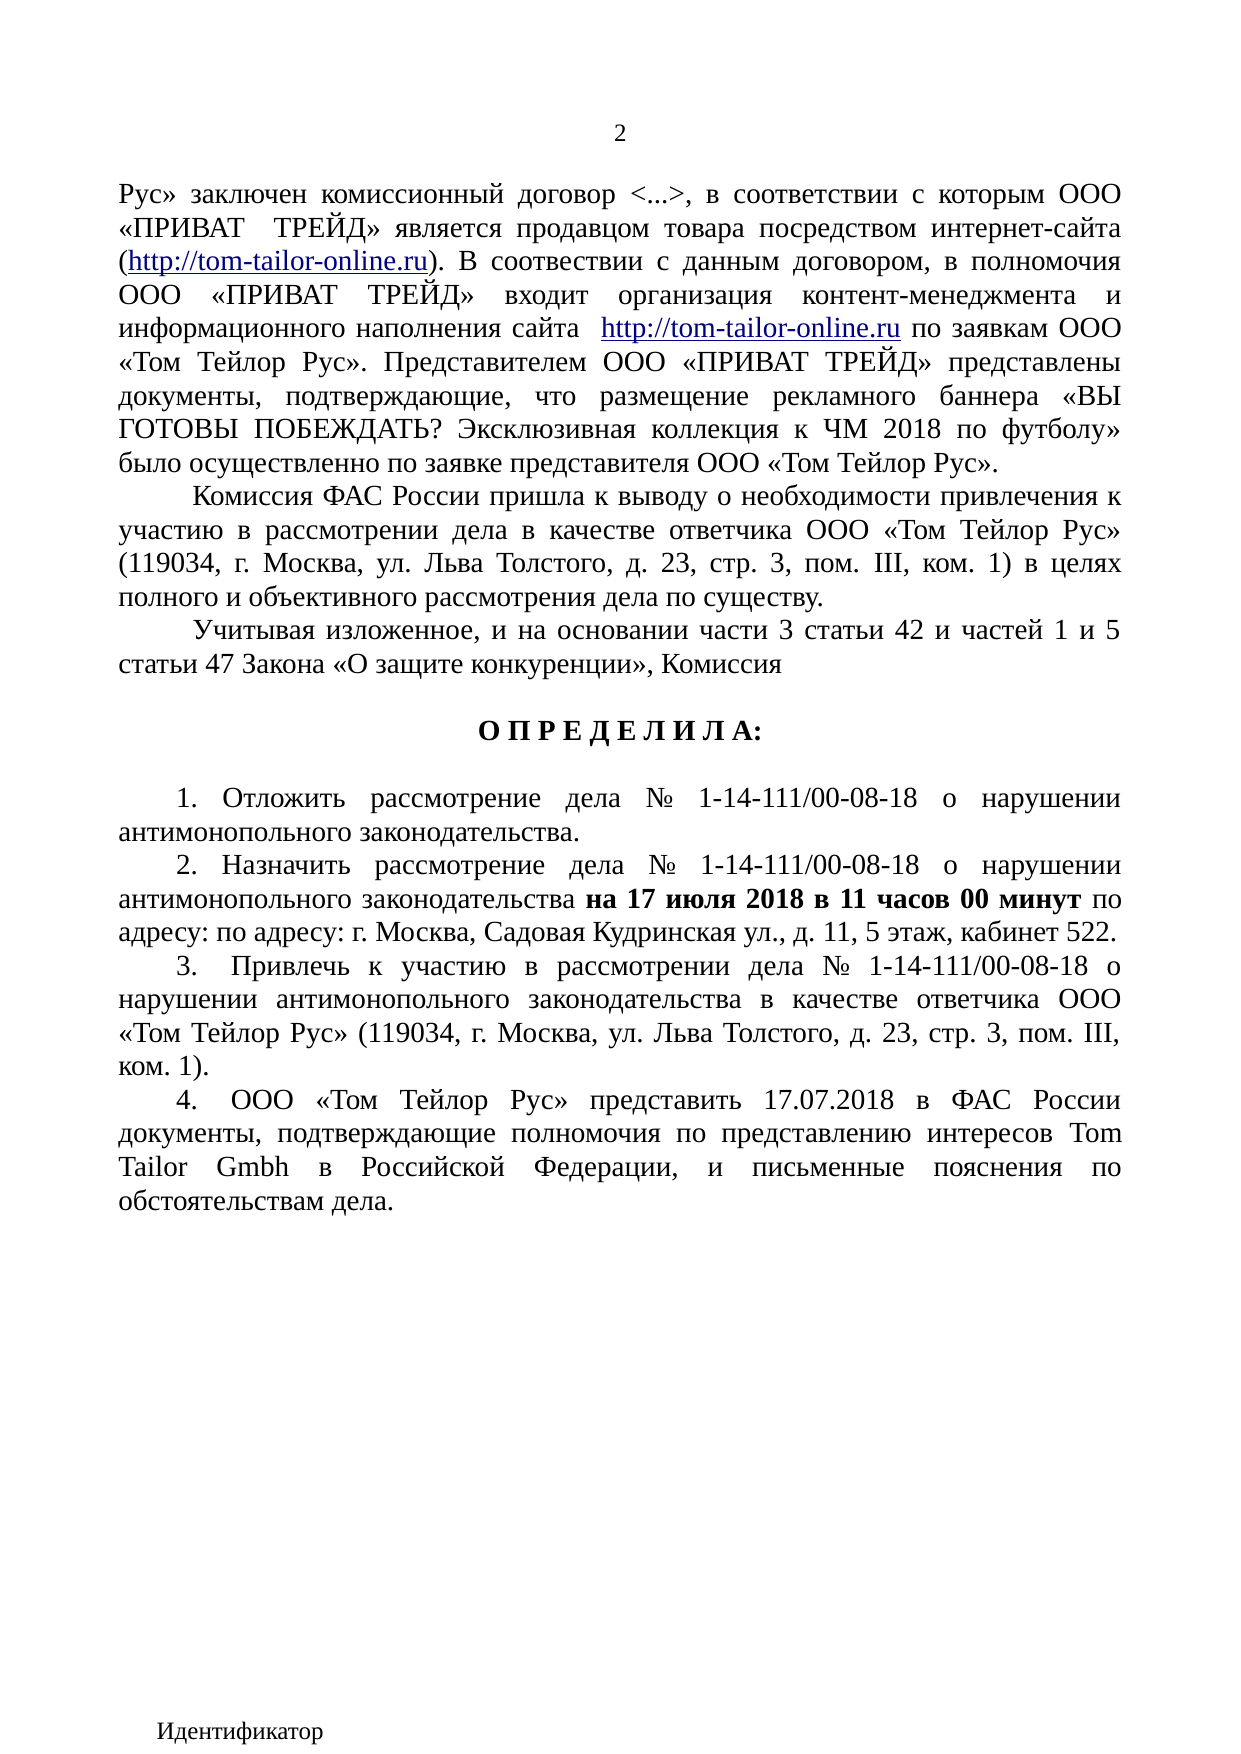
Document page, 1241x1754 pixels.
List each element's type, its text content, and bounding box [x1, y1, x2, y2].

text Учитывая изложенное, и на основании части 3 статьи 42 и частей 1 и 5 статьи 47 Закона «О защите конкуренции», Комиссия [118, 612, 1122, 679]
text 1. Отложить рассмотрение дела № 1-14-111/00-08-18 о нарушении антимонопольного законодательства. [118, 780, 1122, 847]
text Рус» заключен комиссионный договор <...>, в соответствии с которым ООО «ПРИВАТ ТРЕЙД» является продавцом товара посредством интернет-сайта (http://tom-tailor-online.ru). В соотвествии с данным договором, в полномочия ООО «ПРИВАТ ТРЕЙД» входит организация контент-менеджмента и информационного наполнения сайта http://tom-tailor-online.ru по заявкам ООО «Том Тейлор Рус». Представителем ООО «ПРИВАТ ТРЕЙД» представлены документы, подтверждающие, что размещение рекламного баннера «ВЫ ГОТОВЫ ПОБЕЖДАТЬ? Эксклюзивная коллекция к ЧМ 2018 по футболу» было осуществленно по заявке представителя ООО «Том Тейлор Рус». [118, 176, 1122, 478]
list Привлечь к участию в рассмотрении дела № 1-14-111/00-08-18 о нарушении антимонопольного законодательства в качестве ответчика ООО «Том Тейлор Рус» (119034, г. Москва, ул. Льва Толстого, д. 23, стр. 3, пом. III, ком. 1). [118, 948, 1122, 1082]
text 2. Назначить рассмотрение дела № 1-14-111/00-08-18 о нарушении антимонопольного законодательства на 17 июля 2018 в 11 часов 00 минут по адресу: по адресу: г. Москва, Садовая Кудринская ул., д. 11, 5 этаж, кабинет 522. [118, 847, 1122, 948]
list ООО «Том Тейлор Рус» представить 17.07.2018 в ФАС России документы, подтверждающие полномочия по представлению интересов Tom Tailor Gmbh в Российской Федерации, и письменные пояснения по обстоятельствам дела. [118, 1082, 1122, 1216]
text Комиссия ФАС России пришла к выводу о необходимости привлечения к участию в рассмотрении дела в качестве ответчика ООО «Том Тейлор Рус» (119034, г. Москва, ул. Льва Толстого, д. 23, стр. 3, пом. III, ком. 1) в целях полного и объективного рассмотрения дела по существу. [118, 478, 1122, 612]
text О П Р Е Д Е Л И Л А: [118, 713, 1122, 747]
